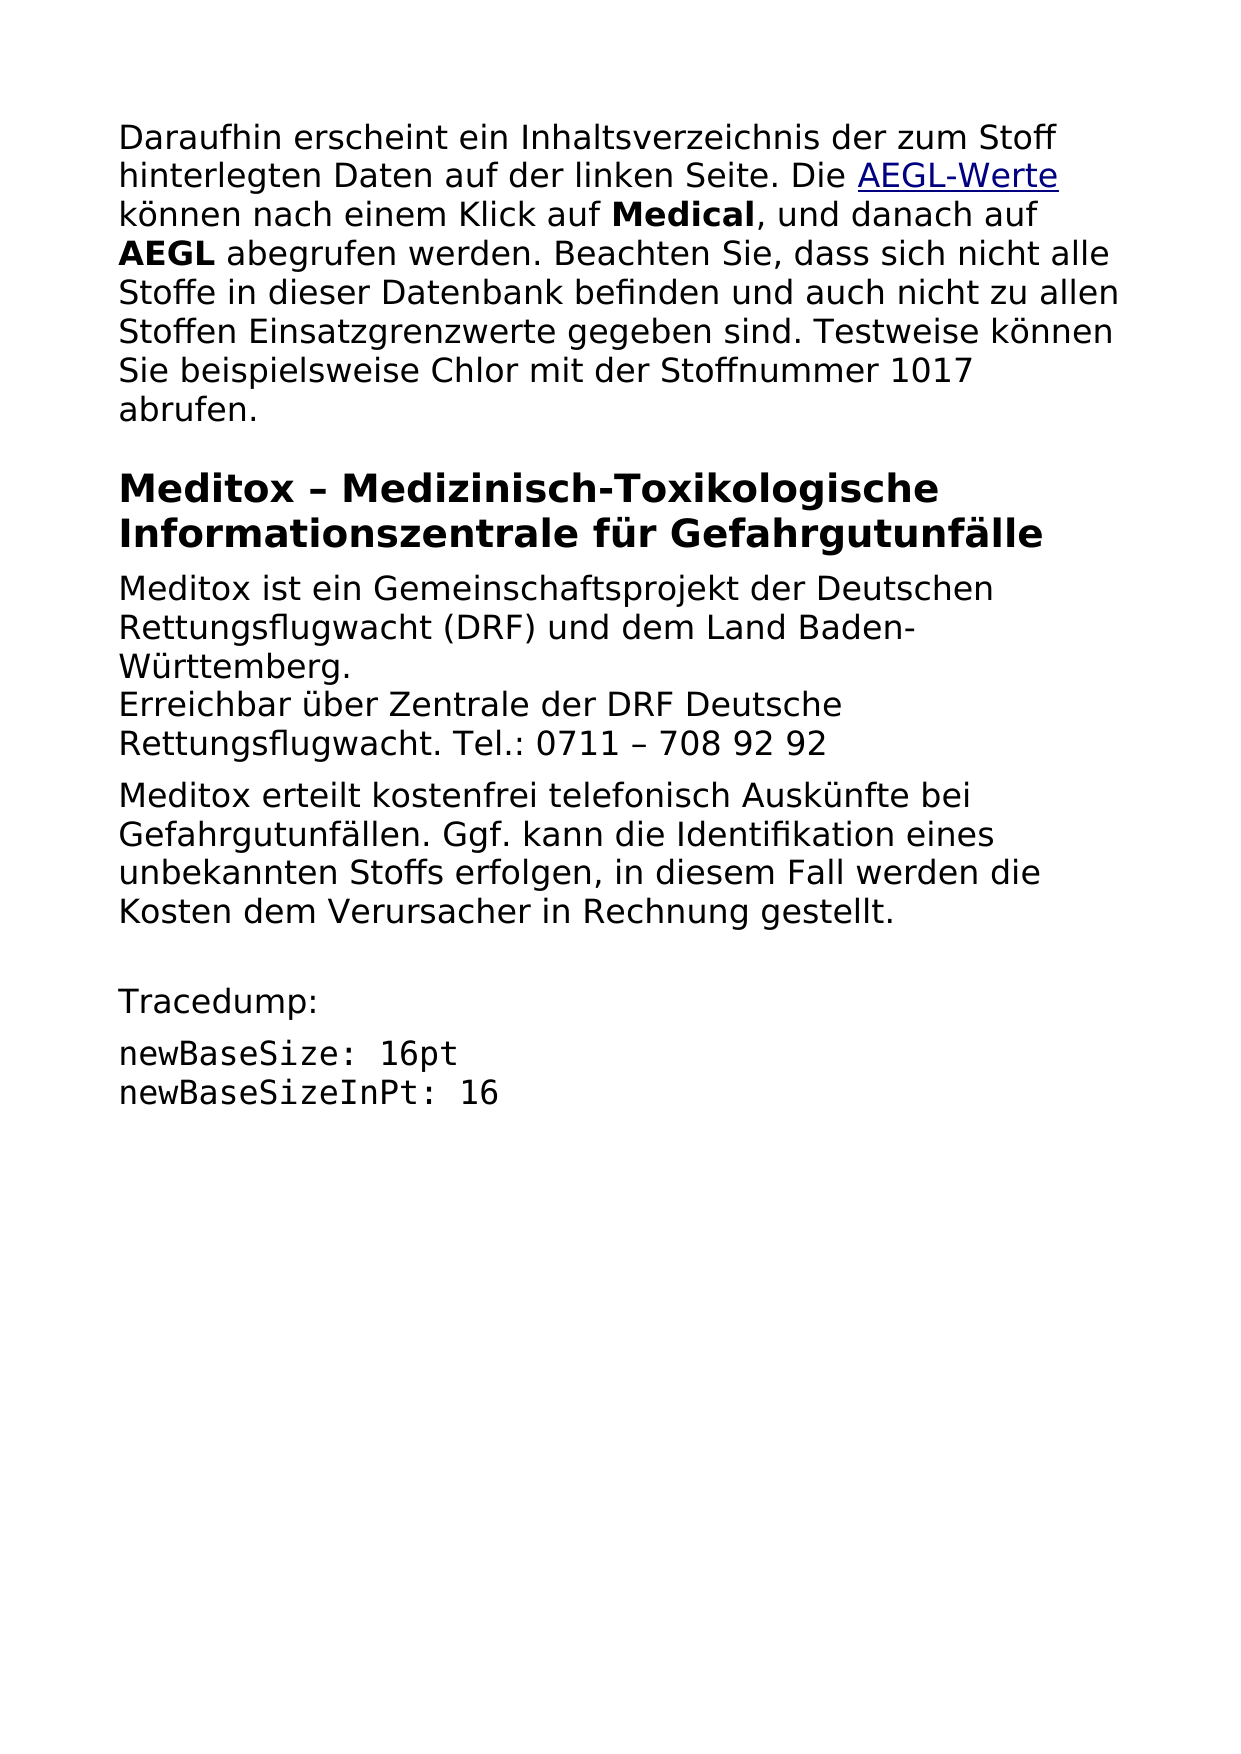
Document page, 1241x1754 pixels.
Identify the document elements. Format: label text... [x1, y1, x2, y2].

text Tracedump: [118, 944, 1122, 1022]
text Meditox ist ein Gemeinschaftsprojekt der Deutschen Rettungsflugwacht (DRF) und dem Land Baden-Württemberg. Erreichbar über Zentrale der DRF Deutsche Rettungsflugwacht. Tel.: 0711 – 708 92 92 [118, 569, 1122, 764]
text Daraufhin erscheint ein Inhaltsverzeichnis der zum Stoff hinterlegten Daten auf der linken Seite. Die AEGL-Werte können nach einem Klick auf Medical, und danach auf AEGL abegrufen werden. Beachten Sie, dass sich nicht alle Stoffe in dieser Datenbank befinden und auch nicht zu allen Stoffen Einsatzgrenzwerte gegeben sind. Testweise können Sie beispielsweise Chlor mit der Stoffnummer 1017 abrufen. [118, 118, 1122, 429]
subtitle Meditox – Medizinisch-Toxikologische Informationszentrale für Gefahrgutunfälle [118, 466, 1122, 557]
text Meditox erteilt kostenfrei telefonisch Auskünfte bei Gefahrgutunfällen. Ggf. kann die Identifikation eines unbekannten Stoffs erfolgen, in diesem Fall werden die Kosten dem Verursacher in Rechnung gestellt. [118, 776, 1122, 932]
text newBaseSize: 16pt newBaseSizeInPt: 16 [118, 1034, 1122, 1112]
